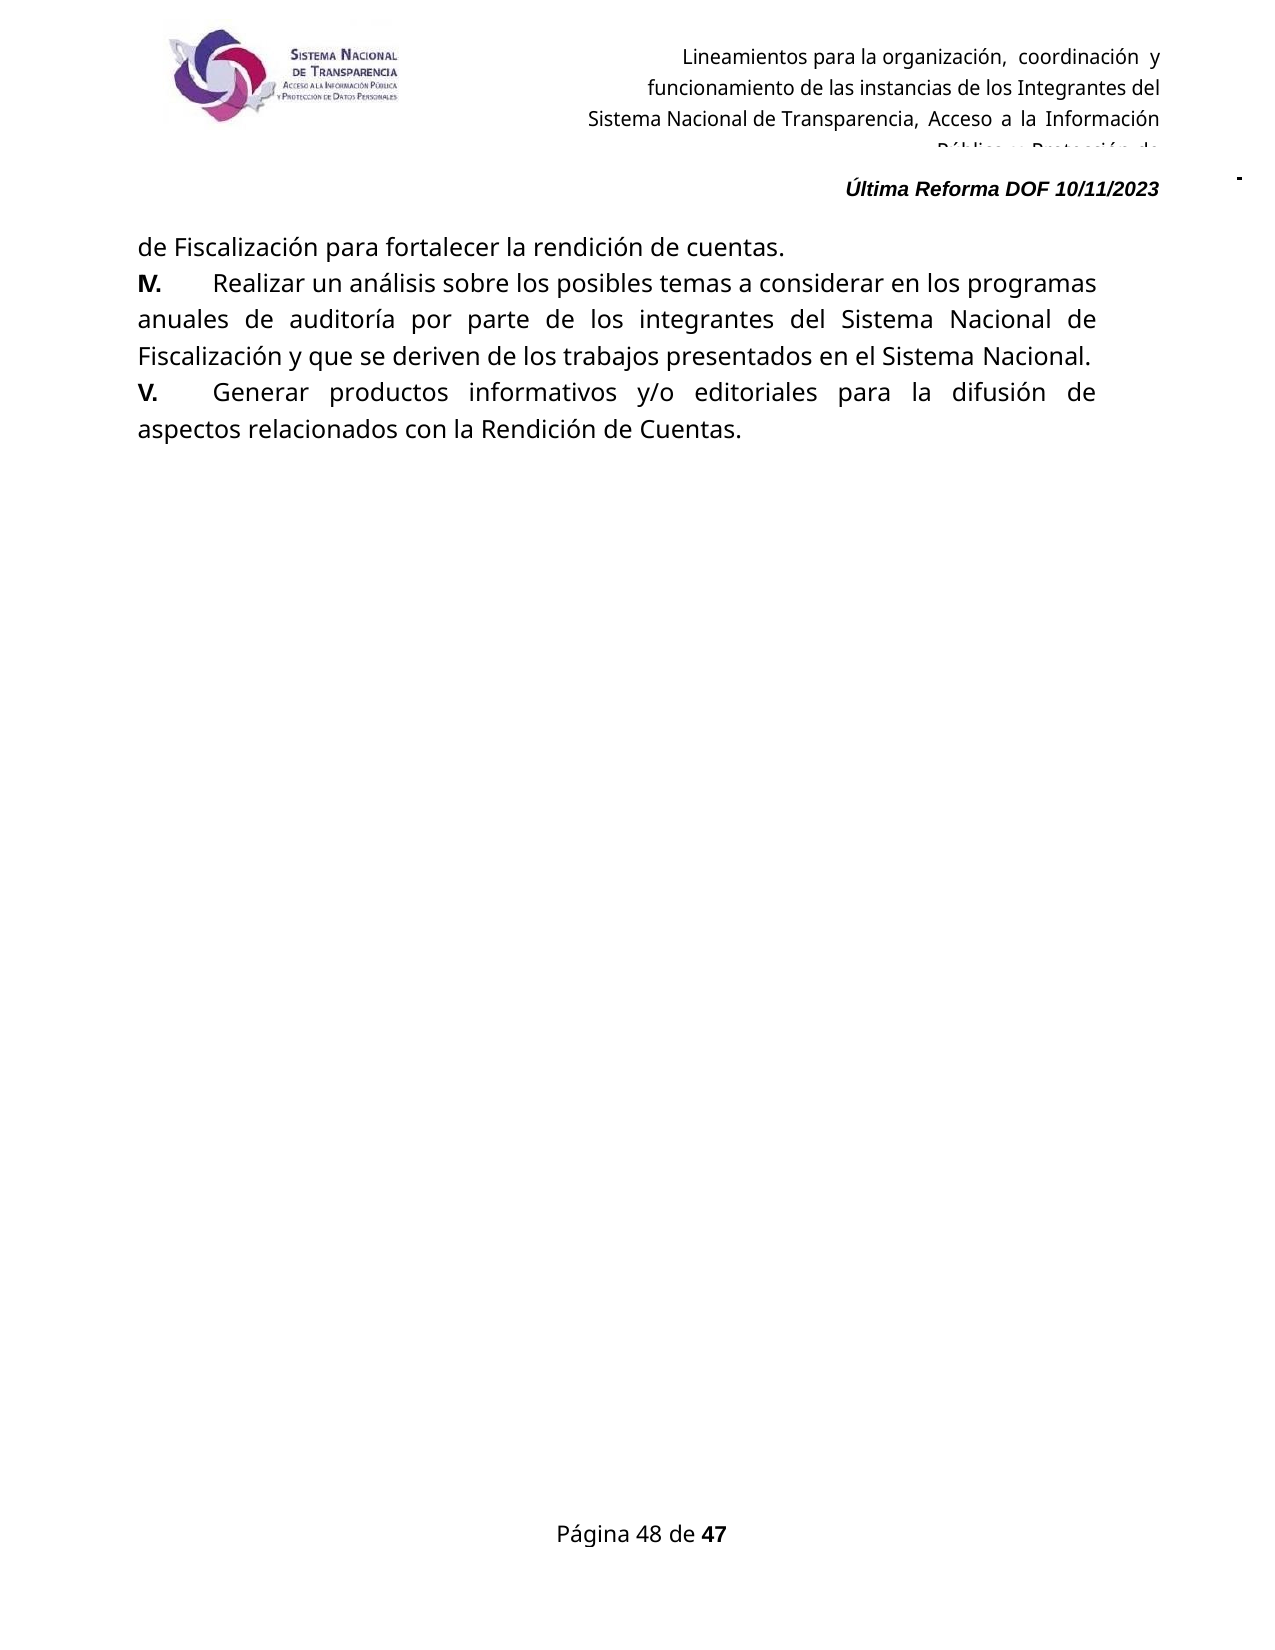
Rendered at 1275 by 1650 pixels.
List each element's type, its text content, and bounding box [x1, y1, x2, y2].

text de Fiscalización para fortalecer la rendición de cuentas. [100, 229, 1098, 263]
list Realizar un análisis sobre los posibles temas a considerar en los programas anuales de auditoría por parte de los integrantes del Sistema Nacional de Fiscalización y que se deriven de los trabajos presentados en el Sistema Nacional. [137, 266, 1098, 373]
list Generar productos informativos y/o editoriales para la difusión de aspectos relacionados con la Rendición de Cuentas. [137, 375, 1098, 445]
